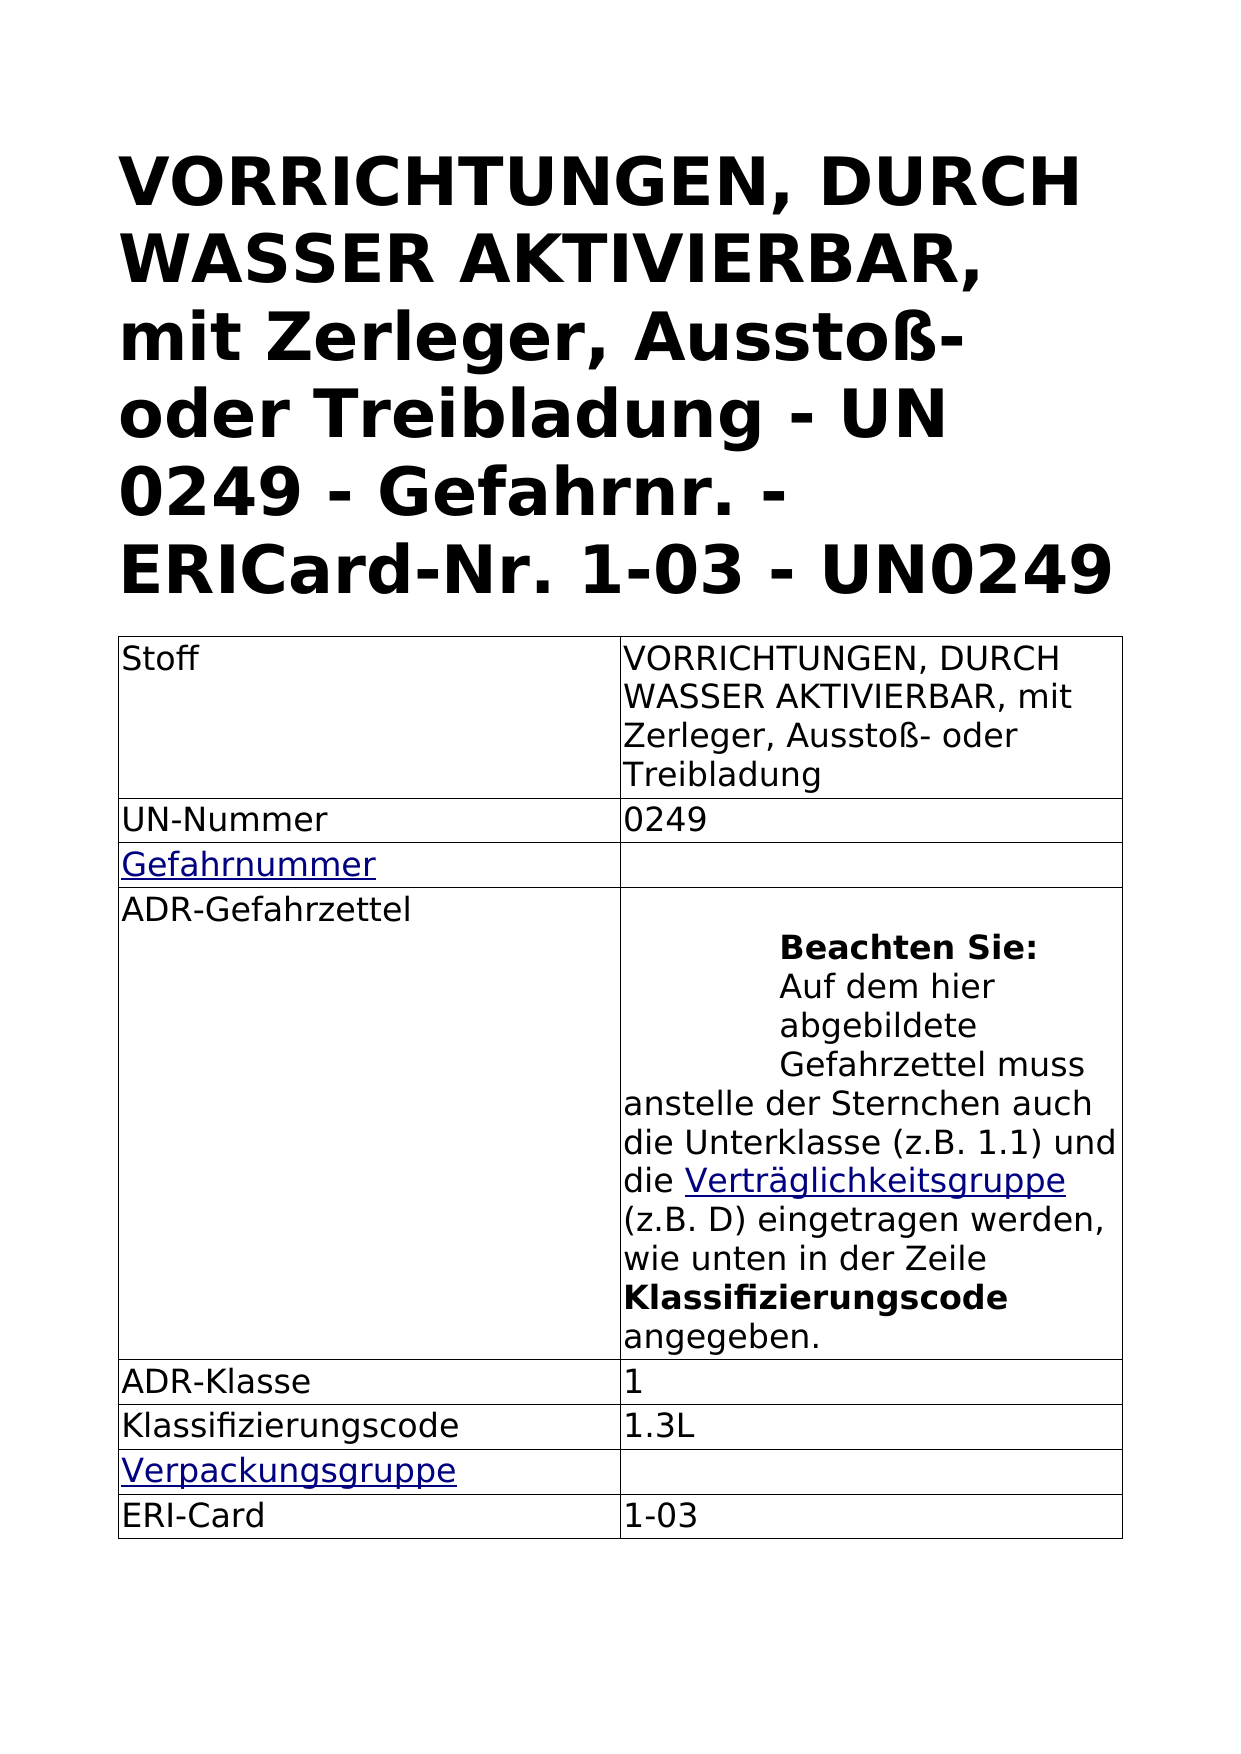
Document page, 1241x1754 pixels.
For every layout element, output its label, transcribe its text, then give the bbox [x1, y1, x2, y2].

table_cell Verpackungsgruppe [119, 1450, 620, 1493]
table_cell ADR-Gefahrzettel [119, 888, 620, 1359]
table_cell 1.3L [621, 1405, 1122, 1449]
table_header Stoff [119, 637, 620, 797]
table_cell ADR-Klasse [119, 1360, 620, 1404]
table_cell UN-Nummer [119, 799, 620, 842]
table_cell [621, 1450, 1122, 1493]
table_cell Beachten Sie: Auf dem hier abgebildete Gefahrzettel muss anstelle der Sternchen auch die Unterklasse (z.B. 1.1) und die Verträglichkeitsgruppe (z.B. D) eingetragen werden, wie unten in der Zeile Klassifizierungscode angegeben. [621, 888, 1122, 1359]
table_cell ERI-Card [119, 1495, 620, 1538]
subtitle VORRICHTUNGEN, DURCH WASSER AKTIVIERBAR, mit Zerleger, Ausstoß- oder Treibladung - UN 0249 - Gefahrnr. - ERICard-Nr. 1-03 - UN0249 [118, 143, 1122, 609]
table_cell [621, 843, 1122, 887]
table_cell 1 [621, 1360, 1122, 1404]
table_cell 1-03 [621, 1495, 1122, 1538]
table_cell Gefahrnummer [119, 843, 620, 887]
table_cell 0249 [621, 799, 1122, 842]
table_cell Klassifizierungscode [119, 1405, 620, 1449]
table_header VORRICHTUNGEN, DURCH WASSER AKTIVIERBAR, mit Zerleger, Ausstoß- oder Treibladung [621, 637, 1122, 797]
